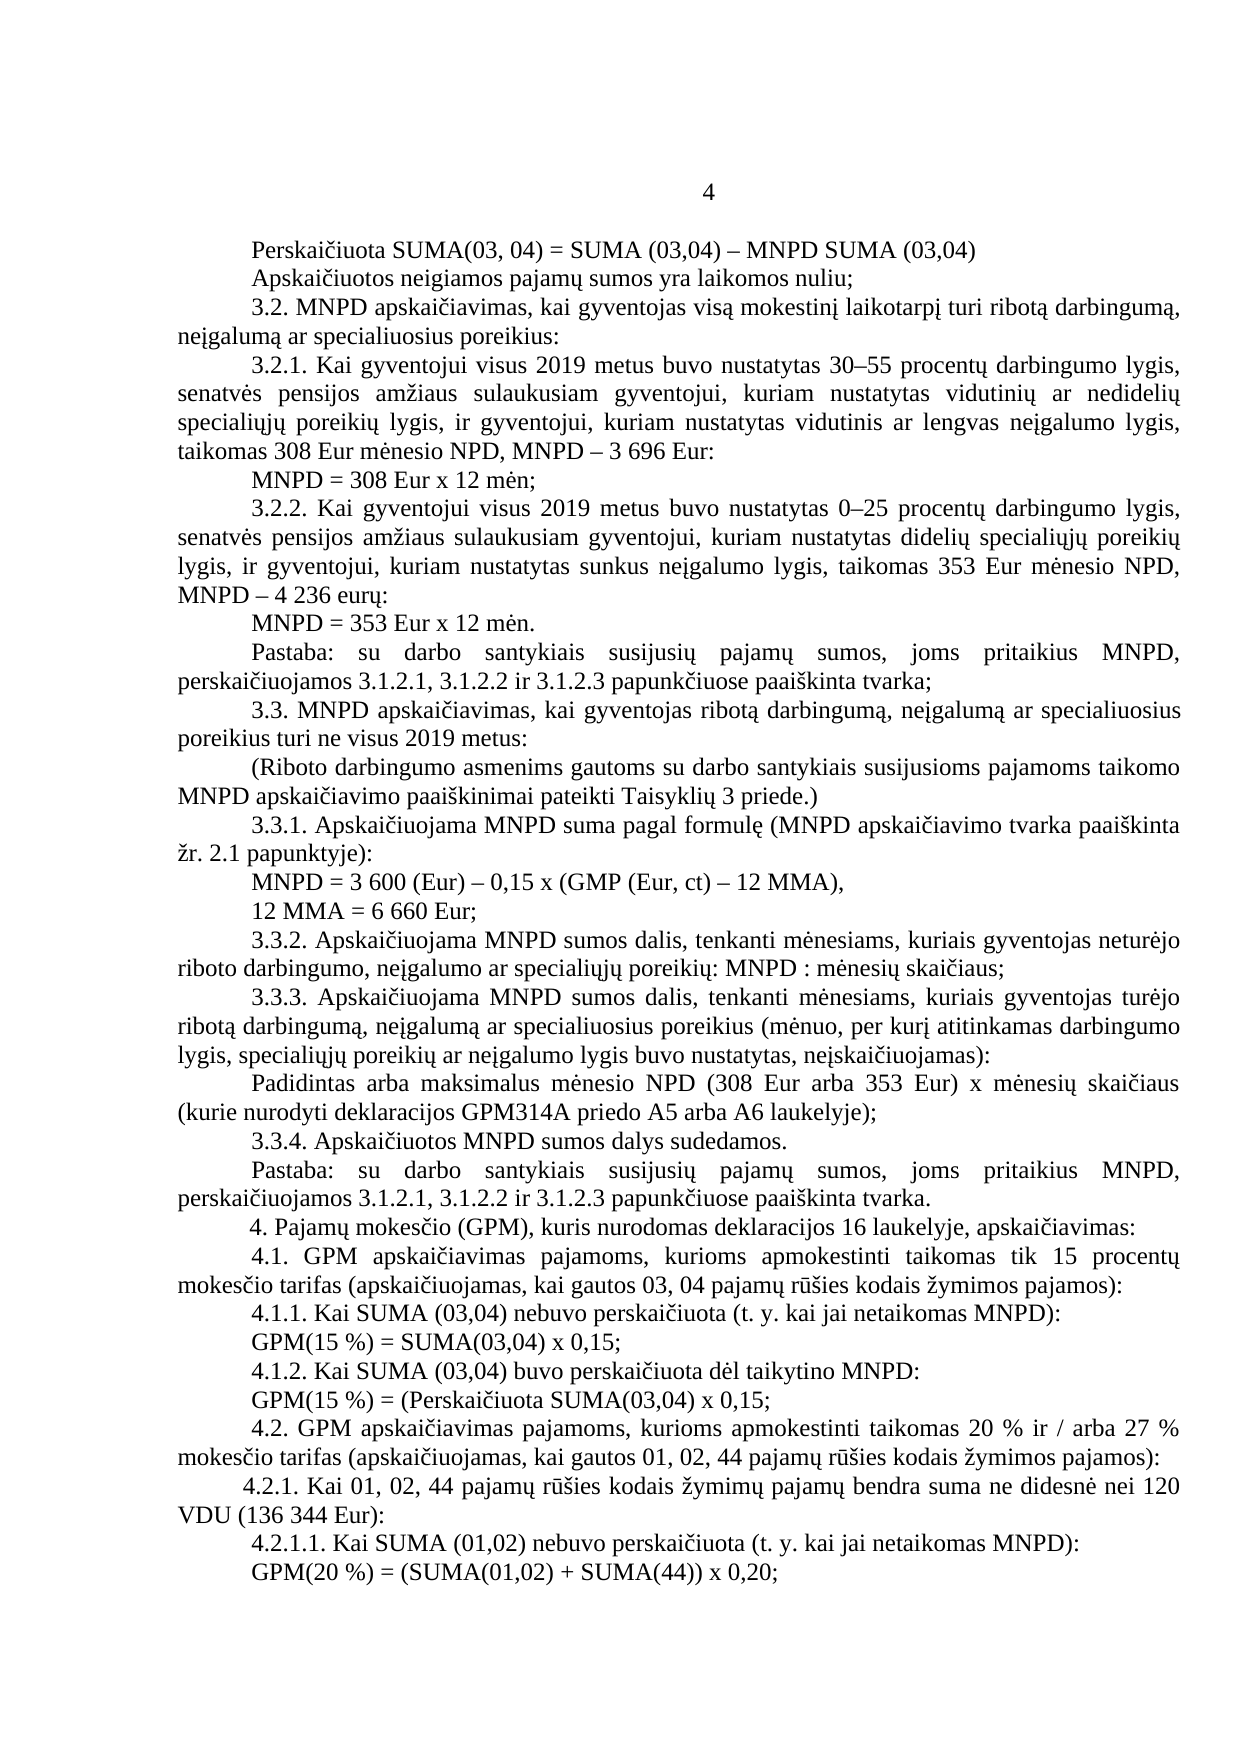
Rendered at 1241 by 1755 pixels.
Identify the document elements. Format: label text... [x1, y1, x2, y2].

text GPM(15 %) = SUMA(03,04) x 0,15; [177, 1327, 1181, 1356]
text Pastaba: su darbo santykiais susijusių pajamų sumos, joms pritaikius MNPD, perskaičiuojamos 3.1.2.1, 3.1.2.2 ir 3.1.2.3 papunkčiuose paaiškinta tvarka; [177, 637, 1181, 695]
text 3.3.2. Apskaičiuojama MNPD sumos dalis, tenkanti mėnesiams, kuriais gyventojas neturėjo riboto darbingumo, neįgalumo ar specialiųjų poreikių: MNPD : mėnesių skaičiaus; [177, 925, 1181, 982]
text Apskaičiuotos neigiamos pajamų sumos yra laikomos nuliu; [177, 263, 1181, 292]
text GPM(15 %) = (Perskaičiuota SUMA(03,04) x 0,15; [177, 1385, 1181, 1413]
text 3.3.4. Apskaičiuotos MNPD sumos dalys sudedamos. [177, 1126, 1181, 1155]
text 4.2.1.1. Kai SUMA (01,02) nebuvo perskaičiuota (t. y. kai jai netaikomas MNPD): [177, 1528, 1181, 1557]
text 3.2. MNPD apskaičiavimas, kai gyventojas visą mokestinį laikotarpį turi ribotą darbingumą, neįgalumą ar specialiuosius poreikius: [177, 292, 1181, 350]
text 4. Pajamų mokesčio (GPM), kuris nurodomas deklaracijos 16 laukelyje, apskaičiavimas: [236, 1212, 1181, 1241]
text Pastaba: su darbo santykiais susijusių pajamų sumos, joms pritaikius MNPD, perskaičiuojamos 3.1.2.1, 3.1.2.2 ir 3.1.2.3 papunkčiuose paaiškinta tvarka. [177, 1155, 1181, 1212]
text 3.3. MNPD apskaičiavimas, kai gyventojas ribotą darbingumą, neįgalumą ar specialiuosius poreikius turi ne visus 2019 metus: [177, 695, 1181, 752]
text 4.1.1. Kai SUMA (03,04) nebuvo perskaičiuota (t. y. kai jai netaikomas MNPD): [177, 1298, 1181, 1327]
text 3.3.3. Apskaičiuojama MNPD sumos dalis, tenkanti mėnesiams, kuriais gyventojas turėjo ribotą darbingumą, neįgalumą ar specialiuosius poreikius (mėnuo, per kurį atitinkamas darbingumo lygis, specialiųjų poreikių ar neįgalumo lygis buvo nustatytas, neįskaičiuojamas): [177, 982, 1181, 1068]
text 3.2.1. Kai gyventojui visus 2019 metus buvo nustatytas 30–55 procentų darbingumo lygis, senatvės pensijos amžiaus sulaukusiam gyventojui, kuriam nustatytas vidutinių ar nedidelių specialiųjų poreikių lygis, ir gyventojui, kuriam nustatytas vidutinis ar lengvas neįgalumo lygis, taikomas 308 Eur mėnesio NPD, MNPD – 3 696 Eur: [177, 350, 1181, 465]
text 4.1.2. Kai SUMA (03,04) buvo perskaičiuota dėl taikytino MNPD: [192, 1356, 1181, 1385]
text 3.3.1. Apskaičiuojama MNPD suma pagal formulę (MNPD apskaičiavimo tvarka paaiškinta žr. 2.1 papunktyje): [177, 810, 1181, 867]
text (Riboto darbingumo asmenims gautoms su darbo santykiais susijusioms pajamoms taikomo MNPD apskaičiavimo paaiškinimai pateikti Taisyklių 3 priede.) [177, 752, 1181, 810]
text MNPD = 308 Eur x 12 mėn; [177, 465, 1181, 493]
text 4.2.1. Kai 01, 02, 44 pajamų rūšies kodais žymimų pajamų bendra suma ne didesnė nei 120 VDU (136 344 Eur): [177, 1471, 1181, 1528]
text 12 MMA = 6 660 Eur; [177, 896, 1181, 925]
text MNPD = 353 Eur x 12 mėn. [177, 608, 1181, 637]
text 4.1. GPM apskaičiavimas pajamoms, kurioms apmokestinti taikomas tik 15 procentų mokesčio tarifas (apskaičiuojamas, kai gautos 03, 04 pajamų rūšies kodais žymimos pajamos): [177, 1241, 1181, 1298]
text 4.2. GPM apskaičiavimas pajamoms, kurioms apmokestinti taikomas 20 % ir / arba 27 % mokesčio tarifas (apskaičiuojamas, kai gautos 01, 02, 44 pajamų rūšies kodais žymimos pajamos): [177, 1413, 1181, 1471]
text Padidintas arba maksimalus mėnesio NPD (308 Eur arba 353 Eur) x mėnesių skaičiaus (kurie nurodyti deklaracijos GPM314A priedo A5 arba A6 laukelyje); [177, 1068, 1181, 1126]
text MNPD = 3 600 (Eur) – 0,15 x (GMP (Eur, ct) – 12 MMA), [177, 867, 1181, 896]
text GPM(20 %) = (SUMA(01,02) + SUMA(44)) x 0,20; [177, 1557, 1181, 1586]
text 3.2.2. Kai gyventojui visus 2019 metus buvo nustatytas 0–25 procentų darbingumo lygis, senatvės pensijos amžiaus sulaukusiam gyventojui, kuriam nustatytas didelių specialiųjų poreikių lygis, ir gyventojui, kuriam nustatytas sunkus neįgalumo lygis, taikomas 353 Eur mėnesio NPD, MNPD – 4 236 eurų: [177, 493, 1181, 608]
text Perskaičiuota SUMA(03, 04) = SUMA (03,04) – MNPD SUMA (03,04) [177, 235, 1181, 263]
